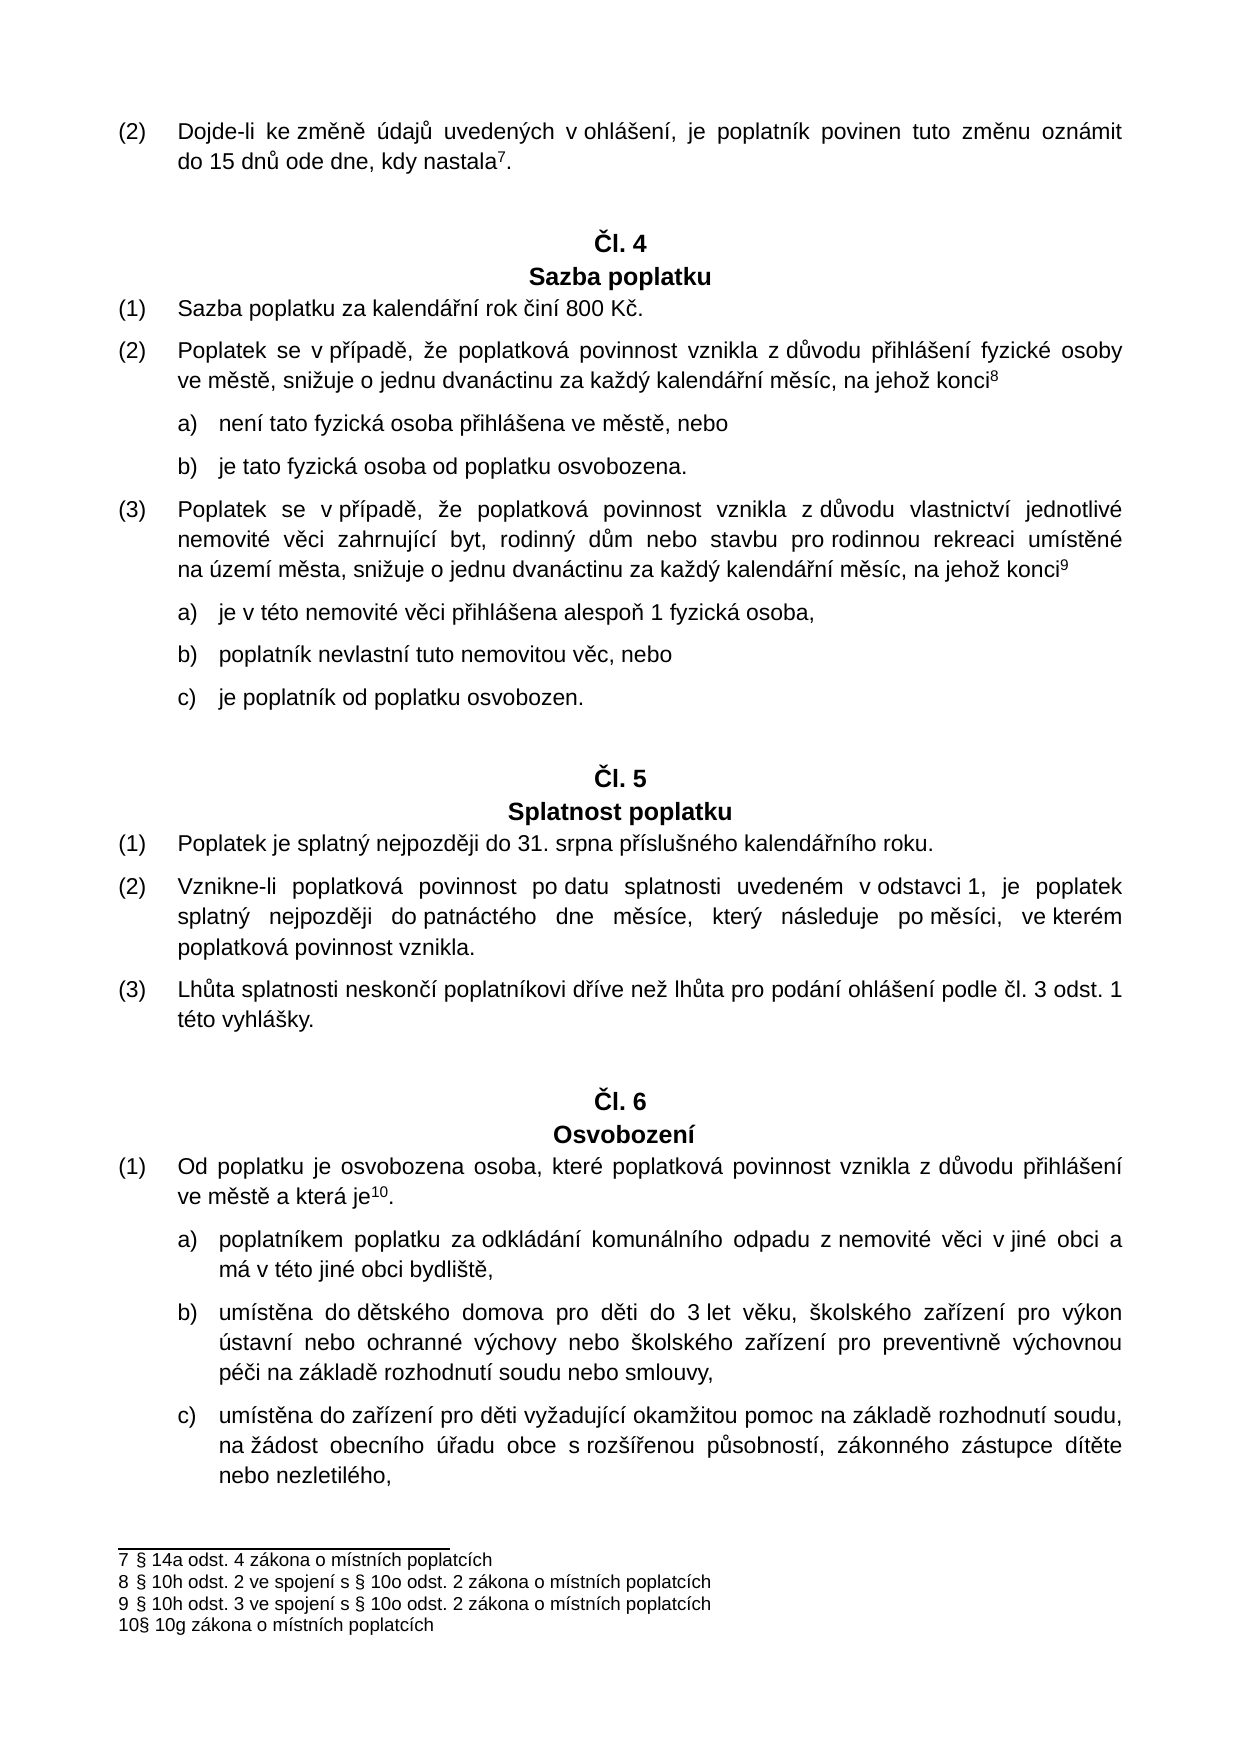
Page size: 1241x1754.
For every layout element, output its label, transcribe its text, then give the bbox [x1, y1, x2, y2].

list není tato fyzická osoba přihlášena ve městě, nebo [177, 410, 1122, 437]
subtitle Čl. 4 Sazba poplatku [118, 228, 1122, 290]
list Dojde-li ke změně údajů uvedených v ohlášení, je poplatník povinen tuto změnu oznámit do 15 dnů ode dne, kdy nastala. [118, 118, 1122, 175]
list poplatník nevlastní tuto nemovitou věc, nebo [177, 641, 1122, 668]
list je tato fyzická osoba od poplatku osvobozena. [177, 453, 1122, 479]
list § 10h odst. 3 ve spojení s § 10o odst. 2 zákona o místních poplatcích [118, 1592, 1122, 1614]
list § 10g zákona o místních poplatcích [118, 1614, 1122, 1635]
list umístěna do zařízení pro děti vyžadující okamžitou pomoc na základě rozhodnutí soudu, na žádost obecního úřadu obce s rozšířenou působností, zákonného zástupce dítěte nebo nezletilého, [177, 1402, 1122, 1488]
list Vznikne-li poplatková povinnost po datu splatnosti uvedeném v odstavci 1, je poplatek splatný nejpozději do patnáctého dne měsíce, který následuje po měsíci, ve kterém poplatková povinnost vznikla. [118, 873, 1122, 960]
list umístěna do dětského domova pro děti do 3 let věku, školského zařízení pro výkon ústavní nebo ochranné výchovy nebo školského zařízení pro preventivně výchovnou péči na základě rozhodnutí soudu nebo smlouvy, [177, 1298, 1122, 1385]
list § 10h odst. 2 ve spojení s § 10o odst. 2 zákona o místních poplatcích [118, 1571, 1122, 1592]
list Sazba poplatku za kalendářní rok činí 800 Kč. [118, 294, 1122, 321]
list poplatníkem poplatku za odkládání komunálního odpadu z nemovité věci v jiné obci a má v této jiné obci bydliště, [177, 1226, 1122, 1282]
list Od poplatku je osvobozena osoba, které poplatková povinnost vznikla z důvodu přihlášení ve městě a která je. [118, 1153, 1122, 1209]
subtitle Čl. 6 Osvobození [118, 1087, 1122, 1148]
list Lhůta splatnosti neskončí poplatníkovi dříve než lhůta pro podání ohlášení podle čl. 3 odst. 1 této vyhlášky. [118, 976, 1122, 1033]
list Poplatek se v případě, že poplatková povinnost vznikla z důvodu vlastnictví jednotlivé nemovité věci zahrnující byt, rodinný dům nebo stavbu pro rodinnou rekreaci umístěné na území města, snižuje o jednu dvanáctinu za každý kalendářní měsíc, na jehož konci [118, 496, 1122, 582]
list je poplatník od poplatku osvobozen. [177, 684, 1122, 711]
list Poplatek je splatný nejpozději do 31. srpna příslušného kalendářního roku. [118, 830, 1122, 857]
list Poplatek se v případě, že poplatková povinnost vznikla z důvodu přihlášení fyzické osoby ve městě, snižuje o jednu dvanáctinu za každý kalendářní měsíc, na jehož konci [118, 337, 1122, 394]
list § 14a odst. 4 zákona o místních poplatcích [118, 1549, 1122, 1571]
subtitle Čl. 5 Splatnost poplatku [118, 764, 1122, 826]
list je v této nemovité věci přihlášena alespoň 1 fyzická osoba, [177, 599, 1122, 625]
